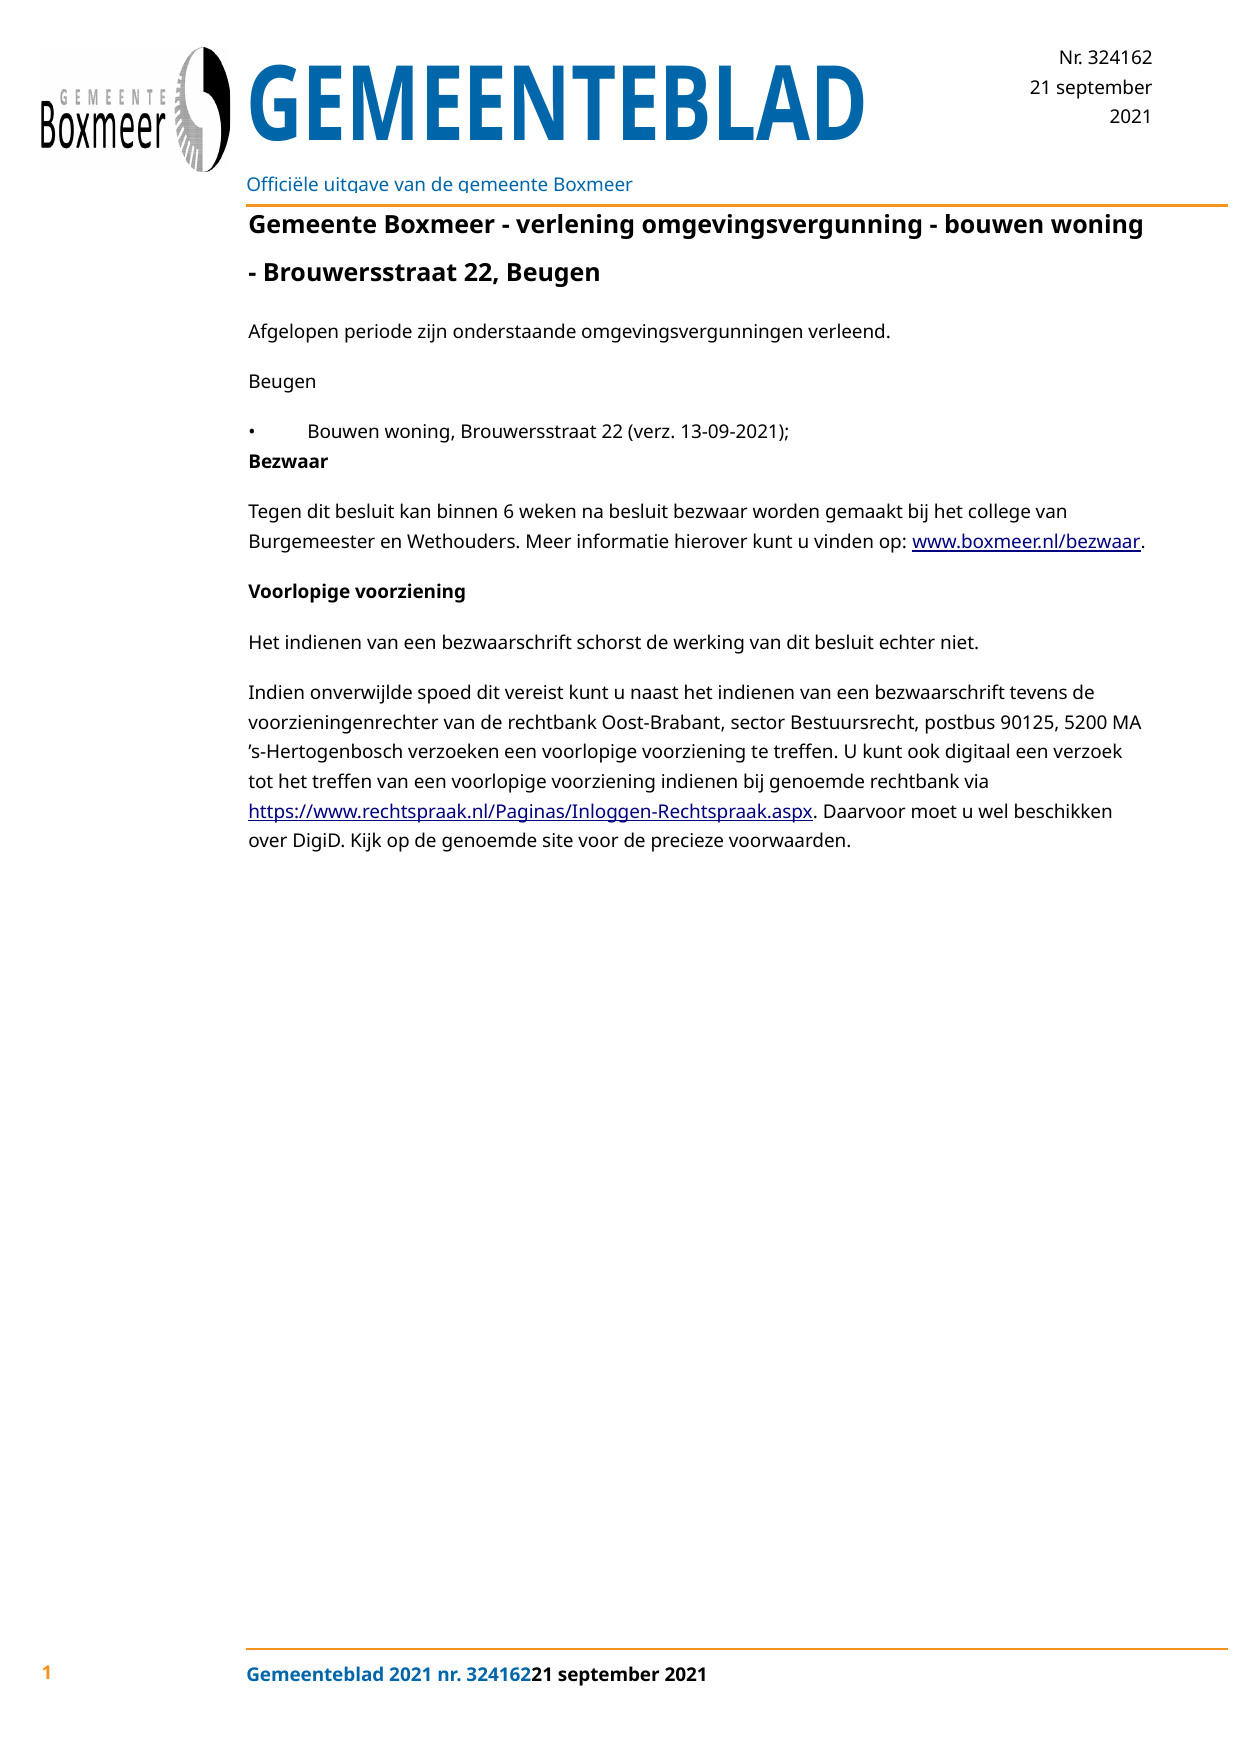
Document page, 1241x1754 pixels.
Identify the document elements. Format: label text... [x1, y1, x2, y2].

text Het indienen van een bezwaarschrift schorst de werking van dit besluit echter niet. [248, 629, 1152, 655]
text Gemeente Boxmeer - verlening omgevingsvergunning - bouwen woning - Brouwersstraat 22, Beugen [248, 207, 1152, 288]
text Beugen [248, 368, 1152, 394]
text Afgelopen periode zijn onderstaande omgevingsvergunningen verleend. [248, 318, 1152, 344]
list Bouwen woning, Brouwersstraat 22 (verz. 13-09-2021); [248, 419, 1152, 444]
text Bezwaar [248, 448, 1152, 474]
text Tegen dit besluit kan binnen 6 weken na besluit bezwaar worden gemaakt bij het college van Burgemeester en Wethouders. Meer informatie hierover kunt u vinden op: www.boxmeer.nl/bezwaar. [248, 499, 1152, 554]
text Indien onverwijlde spoed dit vereist kunt u naast het indienen van een bezwaarschrift tevens de voorzieningenrechter van de rechtbank Oost-Brabant, sector Bestuursrecht, postbus 90125, 5200 MA ’s-Hertogenbosch verzoeken een voorlopige voorziening te treffen. U kunt ook digitaal een verzoek tot het treffen van een voorlopige voorziening indienen bij genoemde rechtbank via https://www.rechtspraak.nl/Paginas/Inloggen-Rechtspraak.aspx. Daarvoor moet u wel beschikken over DigiD. Kijk op de genoemde site voor de precieze voorwaarden. [248, 679, 1152, 853]
text Voorlopige voorziening [248, 579, 1152, 604]
picture [41, 47, 231, 172]
